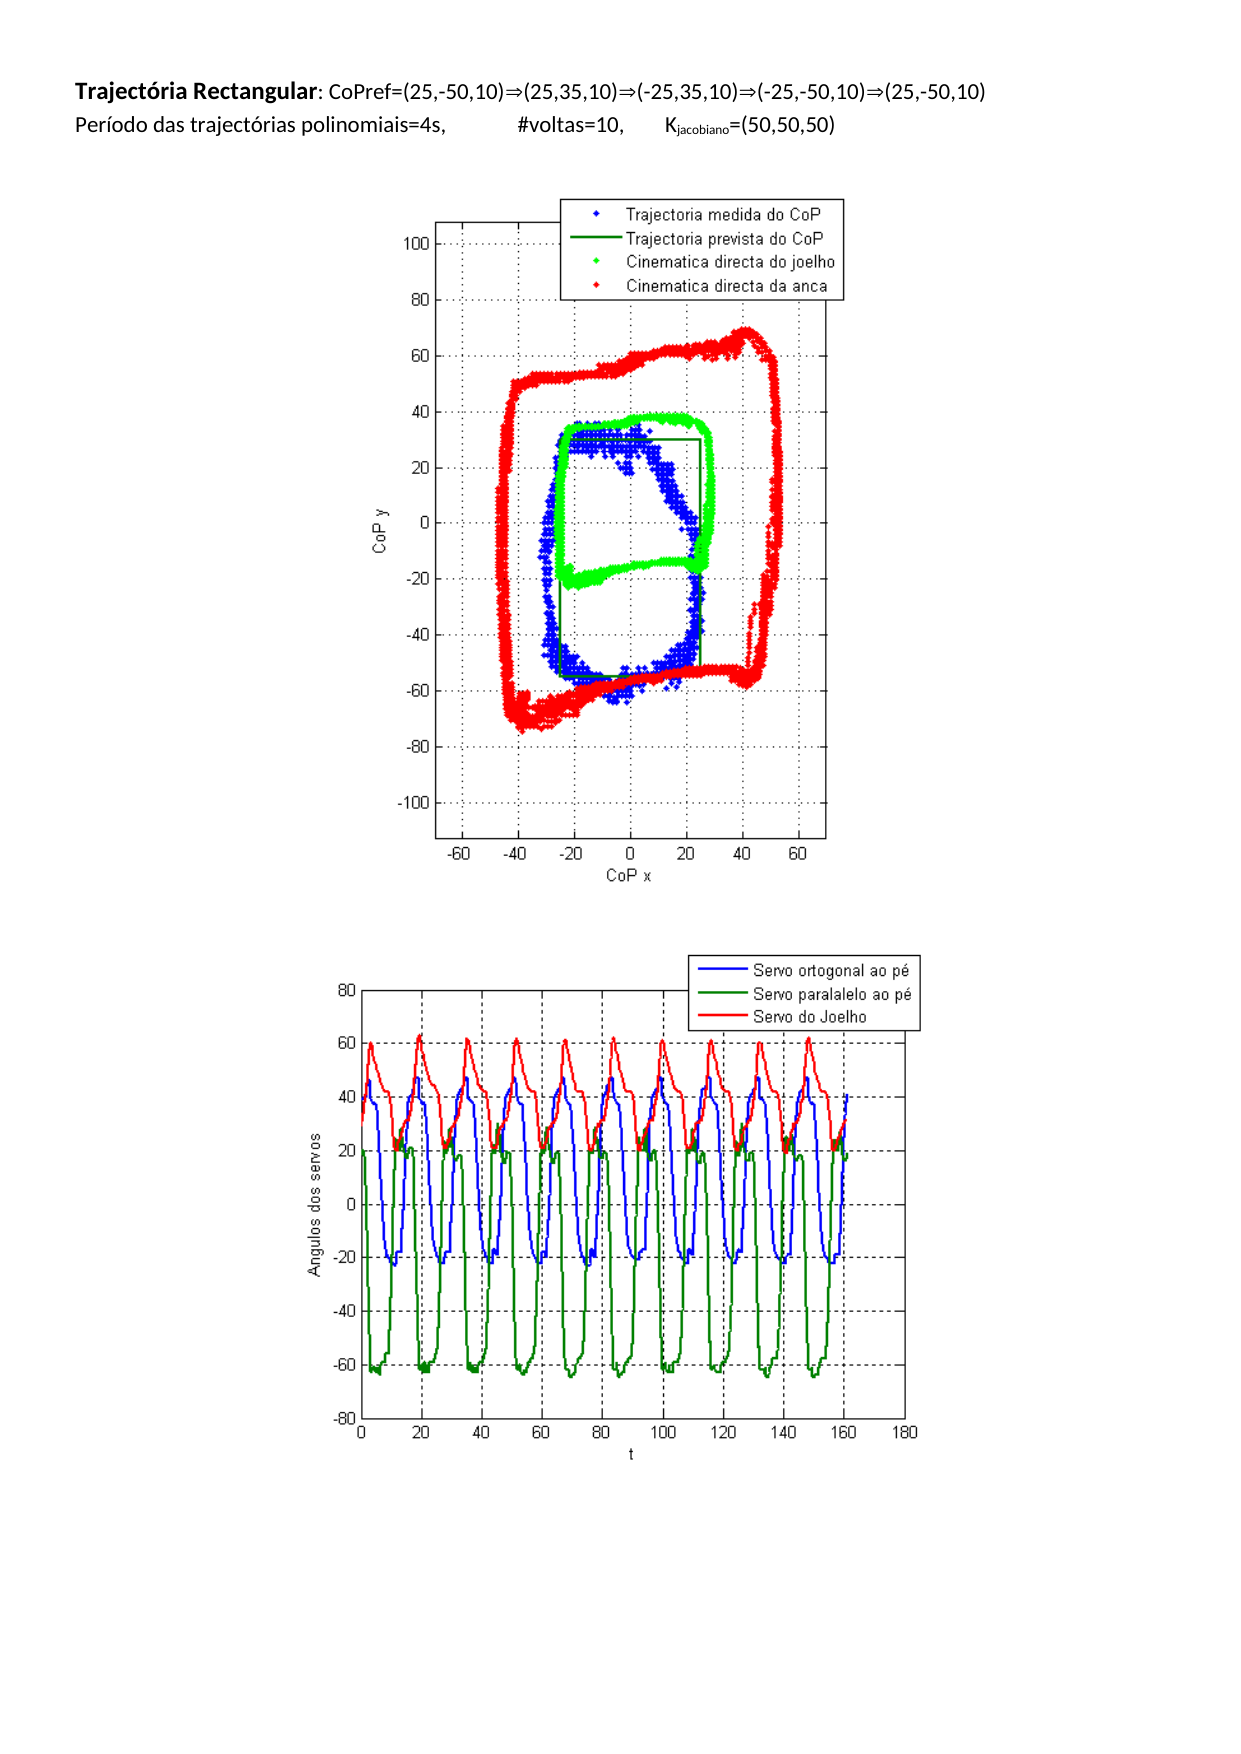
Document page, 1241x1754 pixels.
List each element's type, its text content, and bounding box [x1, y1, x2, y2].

picture [365, 163, 875, 926]
text Período das trajectórias polinomiais=4s, #voltas=10, Kjacobiano=(50,50,50) [75, 110, 1165, 138]
picture [270, 950, 970, 1476]
text Trajectória Rectangular: CoPref=(25,-50,10)(25,35,10)(-25,35,10)(-25,-50,10)(25,-50,10) [75, 75, 1165, 106]
